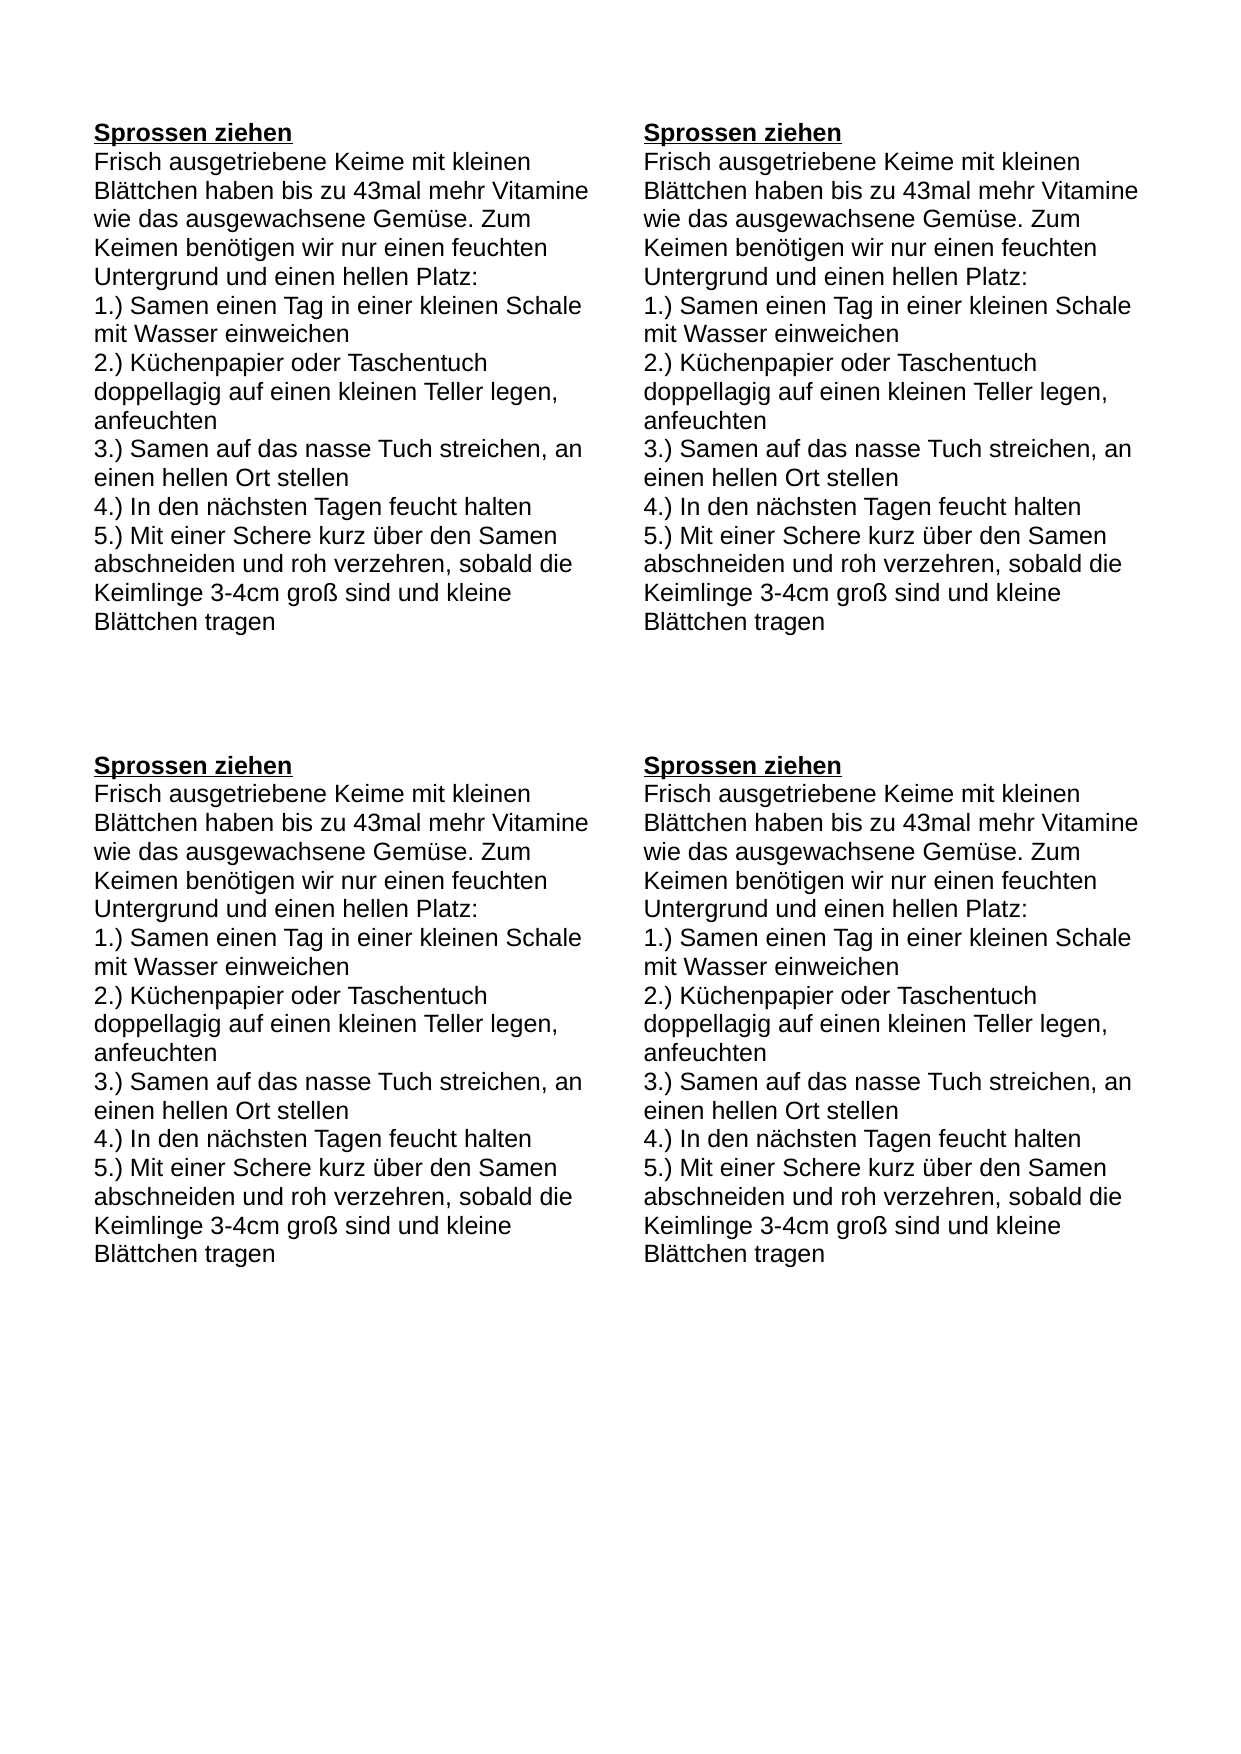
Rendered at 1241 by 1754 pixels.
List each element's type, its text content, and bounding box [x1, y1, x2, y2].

text Sprossen ziehen [643, 118, 1151, 147]
text Sprossen ziehen [94, 751, 622, 779]
text Frisch ausgetriebene Keime mit kleinen Blättchen haben bis zu 43mal mehr Vitamine wie das ausgewachsene Gemüse. Zum Keimen benötigen wir nur einen feuchten Untergrund und einen hellen Platz: [94, 147, 622, 291]
text 4.) In den nächsten Tagen feucht halten 5.) Mit einer Schere kurz über den Samen abschneiden und roh verzehren, sobald die Keimlinge 3-4cm groß sind und kleine Blättchen tragen [643, 492, 1151, 636]
text Frisch ausgetriebene Keime mit kleinen Blättchen haben bis zu 43mal mehr Vitamine wie das ausgewachsene Gemüse. Zum Keimen benötigen wir nur einen feuchten Untergrund und einen hellen Platz: [94, 779, 622, 923]
text 1.) Samen einen Tag in einer kleinen Schale mit Wasser einweichen 2.) Küchenpapier oder Taschentuch doppellagig auf einen kleinen Teller legen, anfeuchten [94, 291, 622, 434]
text 1.) Samen einen Tag in einer kleinen Schale mit Wasser einweichen 2.) Küchenpapier oder Taschentuch doppellagig auf einen kleinen Teller legen, anfeuchten [643, 291, 1151, 434]
text Frisch ausgetriebene Keime mit kleinen Blättchen haben bis zu 43mal mehr Vitamine wie das ausgewachsene Gemüse. Zum Keimen benötigen wir nur einen feuchten Untergrund und einen hellen Platz: [643, 147, 1151, 291]
text 3.) Samen auf das nasse Tuch streichen, an einen hellen Ort stellen [94, 434, 622, 492]
text 4.) In den nächsten Tagen feucht halten 5.) Mit einer Schere kurz über den Samen abschneiden und roh verzehren, sobald die Keimlinge 3-4cm groß sind und kleine Blättchen tragen [94, 1124, 622, 1268]
text 4.) In den nächsten Tagen feucht halten 5.) Mit einer Schere kurz über den Samen abschneiden und roh verzehren, sobald die Keimlinge 3-4cm groß sind und kleine Blättchen tragen [643, 1124, 1151, 1268]
text 3.) Samen auf das nasse Tuch streichen, an einen hellen Ort stellen [643, 1067, 1151, 1124]
text Sprossen ziehen [94, 118, 622, 147]
text 3.) Samen auf das nasse Tuch streichen, an einen hellen Ort stellen [94, 1067, 622, 1124]
text 1.) Samen einen Tag in einer kleinen Schale mit Wasser einweichen 2.) Küchenpapier oder Taschentuch doppellagig auf einen kleinen Teller legen, anfeuchten [94, 923, 622, 1067]
text Sprossen ziehen [643, 751, 1151, 779]
text 1.) Samen einen Tag in einer kleinen Schale mit Wasser einweichen 2.) Küchenpapier oder Taschentuch doppellagig auf einen kleinen Teller legen, anfeuchten [643, 923, 1151, 1067]
text 4.) In den nächsten Tagen feucht halten 5.) Mit einer Schere kurz über den Samen abschneiden und roh verzehren, sobald die Keimlinge 3-4cm groß sind und kleine Blättchen tragen [94, 492, 622, 636]
text Frisch ausgetriebene Keime mit kleinen Blättchen haben bis zu 43mal mehr Vitamine wie das ausgewachsene Gemüse. Zum Keimen benötigen wir nur einen feuchten Untergrund und einen hellen Platz: [643, 779, 1151, 923]
text 3.) Samen auf das nasse Tuch streichen, an einen hellen Ort stellen [643, 434, 1151, 492]
